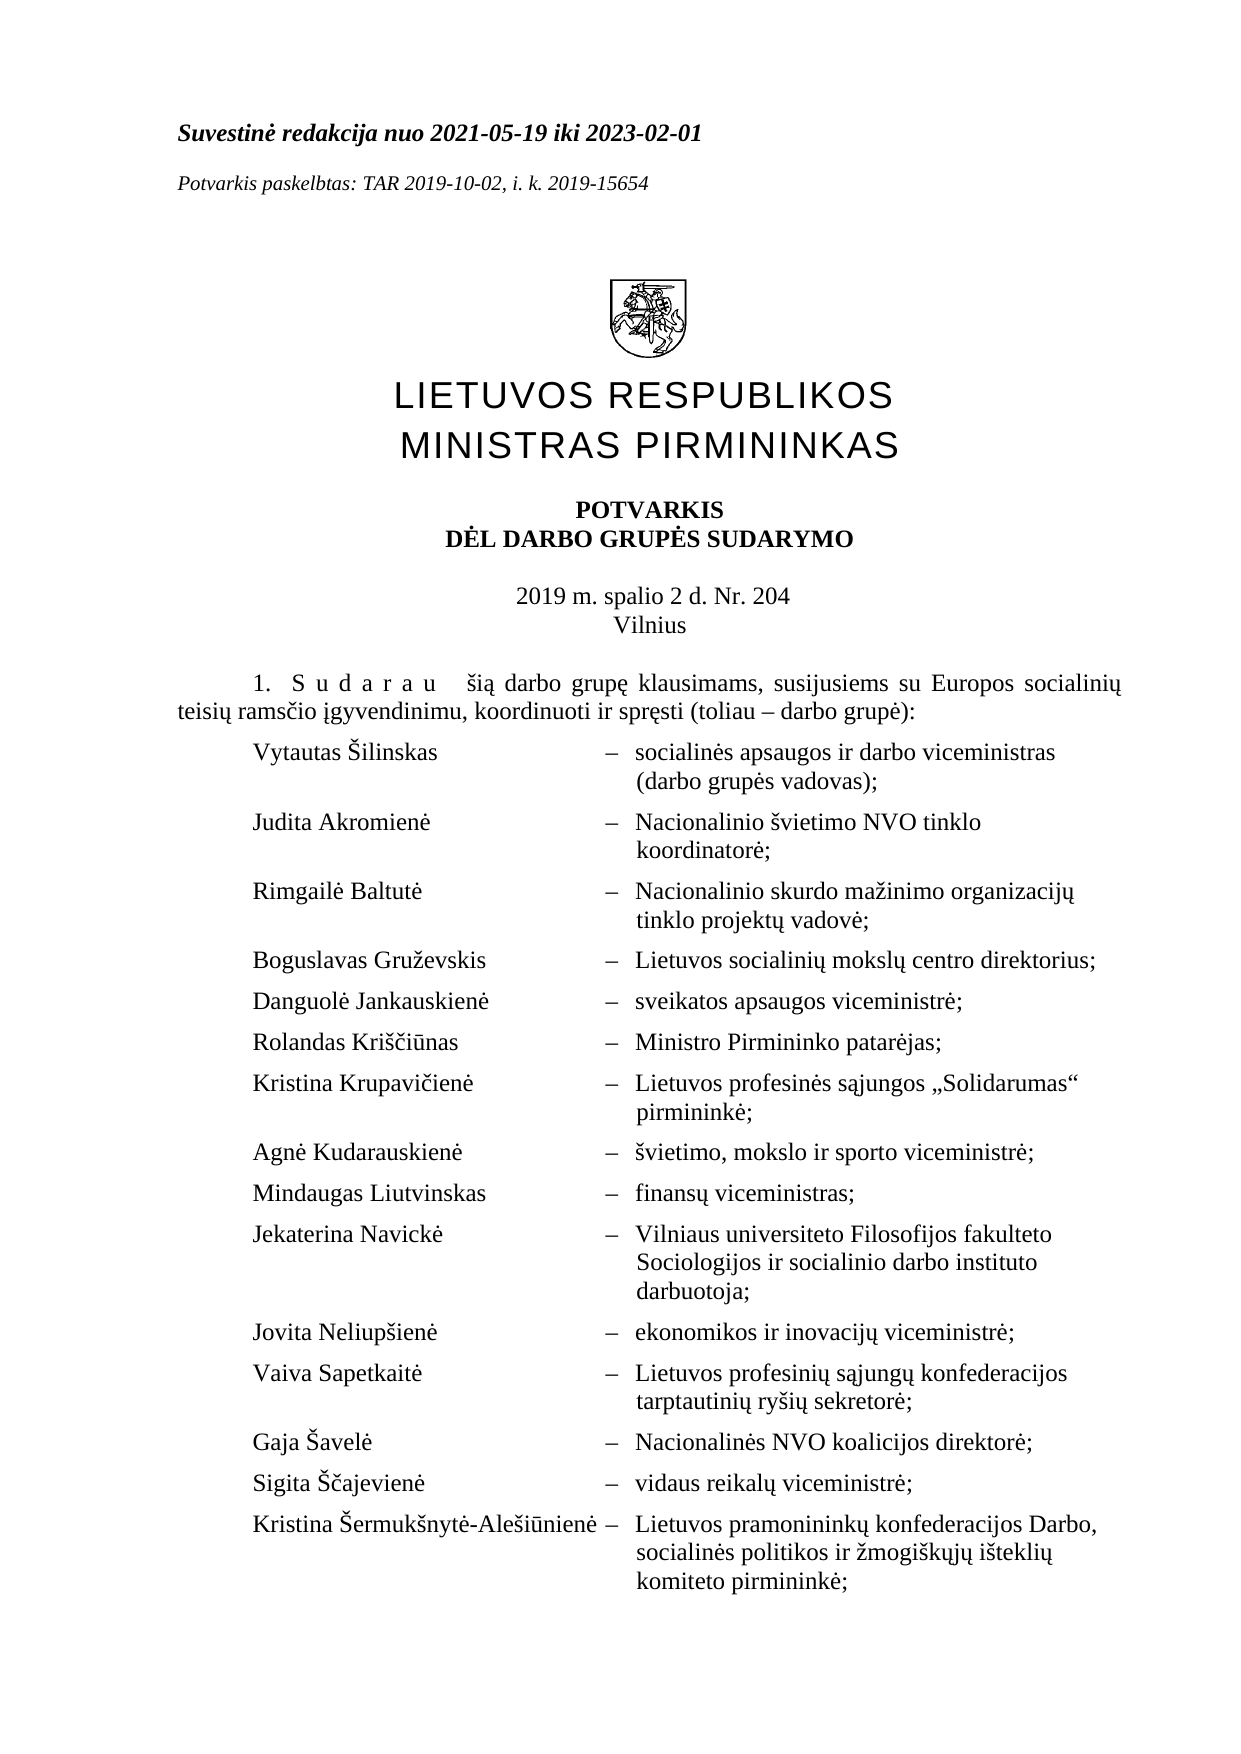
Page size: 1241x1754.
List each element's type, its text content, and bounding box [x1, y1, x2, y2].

text Rimgailė Baltutė – Nacionalinio skurdo mažinimo organizacijų tinklo projektų vadovė; [252, 876, 1122, 934]
text 1. Sudarau šią darbo grupę klausimams, susijusiems su Europos socialinių teisių ramsčio įgyvendinimu, koordinuoti ir spręsti (toliau – darbo grupė): [177, 668, 1122, 725]
text Vaiva Sapetkaitė – Lietuvos profesinių sąjungų konfederacijos tarptautinių ryšių sekretorė; [252, 1358, 1122, 1415]
text Jekaterina Navickė – Vilniaus universiteto Filosofijos fakulteto Sociologijos ir socialinio darbo instituto darbuotoja; [252, 1219, 1122, 1305]
text DĖL DARBO GRUPĖS SUDARYMO [177, 524, 1122, 553]
text Sigita Ščajevienė – vidaus reikalų viceministrė; [252, 1468, 1122, 1497]
text Jovita Neliupšienė – ekonomikos ir inovacijų viceministrė; [252, 1317, 1122, 1346]
text Vytautas Šilinskas – socialinės apsaugos ir darbo viceministras (darbo grupės vadovas); [252, 737, 1122, 795]
text Mindaugas Liutvinskas – finansų viceministras; [252, 1178, 1122, 1207]
text Potvarkis paskelbtas: TAR 2019-10-02, i. k. 2019-15654 [177, 171, 1122, 195]
text 2019 m. spalio 2 d. Nr. 204 [177, 581, 1122, 610]
text Agnė Kudarauskienė – švietimo, mokslo ir sporto viceministrė; [252, 1137, 1122, 1166]
text LIETUVOS RESPUBLIKOS [177, 373, 1122, 416]
text Suvestinė redakcija nuo 2021-05-19 iki 2023-02-01 [177, 118, 1122, 147]
text Vilnius [177, 610, 1122, 639]
text Danguolė Jankauskienė – sveikatos apsaugos viceministrė; [252, 986, 1122, 1015]
text Boguslavas Gruževskis – Lietuvos socialinių mokslų centro direktorius; [252, 946, 1122, 974]
text Gaja Šavelė – Nacionalinės NVO koalicijos direktorė; [252, 1427, 1122, 1456]
text Kristina Šermukšnytė-Alešiūnienė – Lietuvos pramonininkų konfederacijos Darbo, socialinės politikos ir žmogiškųjų išteklių komiteto pirmininkė; [252, 1509, 1122, 1595]
text MINISTRAS PIRMININKAS [177, 423, 1122, 466]
text Rolandas Kriščiūnas – Ministro Pirmininko patarėjas; [252, 1027, 1122, 1056]
text Judita Akromienė – Nacionalinio švietimo NVO tinklo koordinatorė; [252, 807, 1122, 864]
subtitle POTVARKIS [177, 495, 1122, 524]
text Kristina Krupavičienė – Lietuvos profesinės sąjungos „Solidarumas“ pirmininkė; [252, 1068, 1122, 1125]
